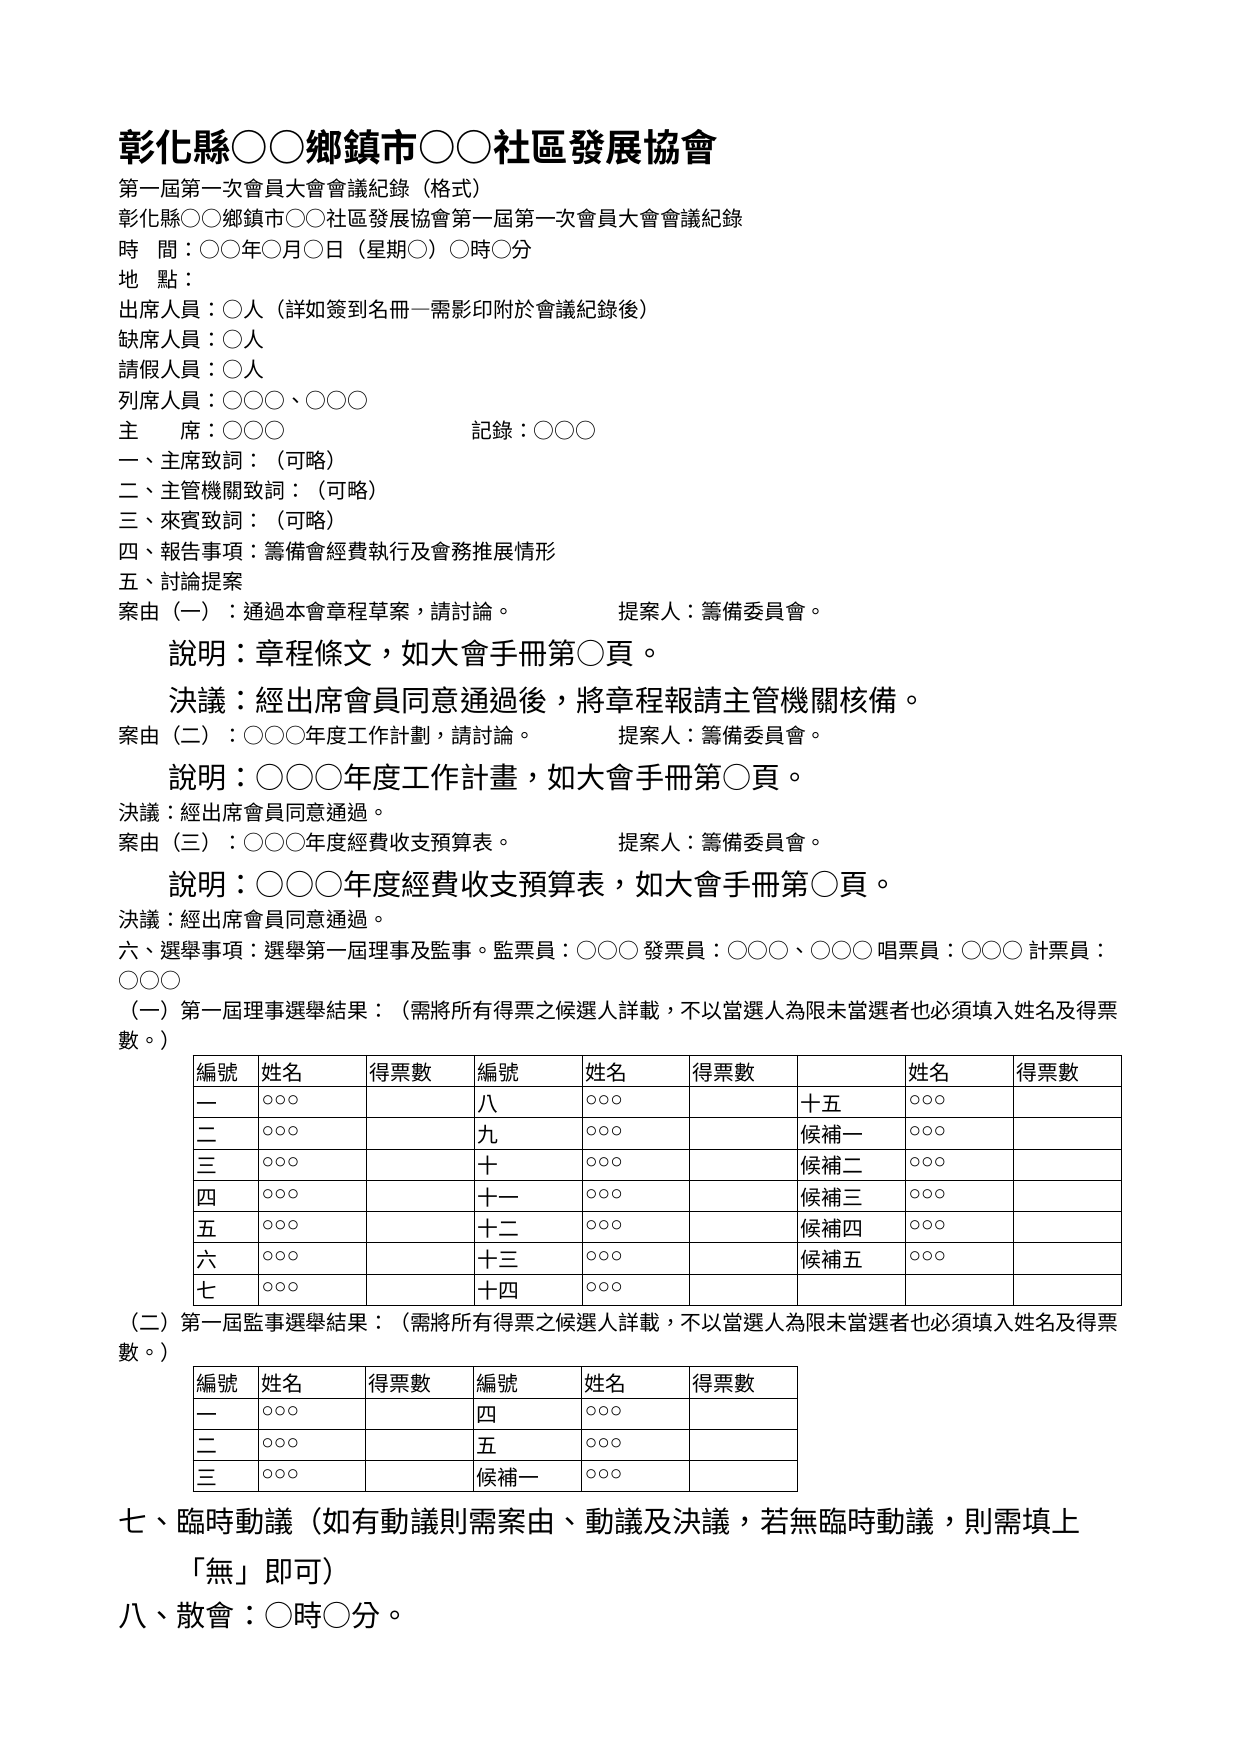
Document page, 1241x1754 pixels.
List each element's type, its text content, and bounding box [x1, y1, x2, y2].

table_header 得票數 [690, 1367, 797, 1397]
table_cell ○○○ [259, 1461, 365, 1491]
text 列席人員：○○○、○○○ [118, 384, 1122, 414]
text 說明：章程條文，如大會手冊第○頁。 [168, 631, 1122, 672]
text 請假人員：○人 [118, 354, 1122, 384]
table_cell 候補二 [798, 1150, 905, 1180]
table_cell 十 [475, 1150, 582, 1180]
table_cell 五 [474, 1430, 581, 1460]
table_cell [690, 1150, 797, 1180]
table_cell [1014, 1150, 1121, 1180]
text 出席人員：○人（詳如簽到名冊—需影印附於會議紀錄後） [118, 293, 1122, 323]
table_cell 四 [194, 1181, 258, 1211]
table_cell [906, 1275, 1013, 1305]
table_cell [690, 1399, 797, 1429]
table_cell ○○○ [906, 1181, 1013, 1211]
table_cell ○○○ [582, 1461, 689, 1491]
table_cell [690, 1461, 797, 1491]
table_cell [366, 1430, 473, 1460]
text 第一屆第一次會員大會會議紀錄（格式） [118, 172, 1122, 203]
table_header [798, 1056, 905, 1086]
table_header 姓名 [582, 1367, 689, 1397]
table_header 姓名 [583, 1056, 689, 1086]
table_cell [690, 1212, 797, 1242]
table_cell ○○○ [906, 1087, 1013, 1117]
table_cell ○○○ [259, 1181, 366, 1211]
table_cell [690, 1275, 797, 1305]
table_cell [690, 1181, 797, 1211]
table_cell [1014, 1243, 1121, 1273]
table_cell [366, 1399, 473, 1429]
table_cell 四 [474, 1399, 581, 1429]
table_cell [690, 1087, 797, 1117]
text 主 席：○○○ 記錄：○○○ [118, 414, 1122, 444]
table_cell 一 [194, 1087, 258, 1117]
table_cell 候補一 [798, 1118, 905, 1148]
table_cell [367, 1212, 474, 1242]
table_cell 十一 [475, 1181, 582, 1211]
table_cell 五 [194, 1212, 258, 1242]
table_cell 九 [475, 1118, 582, 1148]
table_cell [690, 1430, 797, 1460]
table_header 姓名 [259, 1367, 365, 1397]
table_cell ○○○ [259, 1275, 366, 1305]
table_cell 十五 [798, 1087, 905, 1117]
table_cell ○○○ [259, 1087, 366, 1117]
table_cell ○○○ [259, 1150, 366, 1180]
text 決議：經出席會員同意通過。 [118, 796, 1122, 827]
text 三、來賓致詞：（可略） [118, 505, 1122, 535]
table_cell ○○○ [583, 1275, 689, 1305]
table_cell [367, 1275, 474, 1305]
table_cell ○○○ [583, 1212, 689, 1242]
text 說明：○○○年度經費收支預算表，如大會手冊第○頁。 [168, 862, 1122, 904]
table_cell [367, 1243, 474, 1273]
text 彰化縣○○鄉鎮市○○社區發展協會第一屆第一次會員大會會議紀錄 [118, 203, 1122, 233]
table_cell 二 [194, 1430, 258, 1460]
table_header 姓名 [906, 1056, 1013, 1086]
text 案由（二）：○○○年度工作計劃，請討論。 提案人：籌備委員會。 [118, 719, 1122, 749]
table_cell [367, 1150, 474, 1180]
table_cell ○○○ [582, 1430, 689, 1460]
table_cell 十二 [475, 1212, 582, 1242]
table_cell [690, 1118, 797, 1148]
table_cell ○○○ [259, 1243, 366, 1273]
table_cell ○○○ [583, 1118, 689, 1148]
table_header 編號 [194, 1056, 258, 1086]
table_cell ○○○ [906, 1243, 1013, 1273]
text 四、報告事項：籌備會經費執行及會務推展情形 [118, 535, 1122, 565]
table_cell 候補三 [798, 1181, 905, 1211]
table_header 得票數 [366, 1367, 473, 1397]
table_cell [1014, 1181, 1121, 1211]
text 彰化縣○○鄉鎮市○○社區發展協會 [118, 118, 1122, 172]
table_cell ○○○ [259, 1118, 366, 1148]
table_header 得票數 [690, 1056, 797, 1086]
table_cell 二 [194, 1118, 258, 1148]
table_header 得票數 [367, 1056, 474, 1086]
table_cell ○○○ [582, 1399, 689, 1429]
table_cell [1014, 1275, 1121, 1305]
text 五、討論提案 [118, 565, 1122, 595]
table_cell ○○○ [259, 1399, 365, 1429]
text （二）第一屆監事選舉結果：（需將所有得票之候選人詳載，不以當選人為限未當選者也必須填入姓名及得票數。） [118, 1306, 1122, 1366]
table_cell 三 [194, 1461, 258, 1491]
table_cell 三 [194, 1150, 258, 1180]
table_cell ○○○ [583, 1087, 689, 1117]
table_cell 七 [194, 1275, 258, 1305]
text 決議：經出席會員同意通過。 [118, 904, 1122, 934]
table_cell [367, 1087, 474, 1117]
text 說明：○○○年度工作計畫，如大會手冊第○頁。 [168, 755, 1122, 796]
table_cell [367, 1181, 474, 1211]
table_header 編號 [475, 1056, 582, 1086]
table_header 編號 [194, 1367, 258, 1397]
table_cell 候補一 [474, 1461, 581, 1491]
table_cell [366, 1461, 473, 1491]
text 八、散會：○時○分。 [118, 1592, 1122, 1634]
text 七、臨時動議（如有動議則需案由、動議及決議，若無臨時動議，則需填上「無」即可） [118, 1492, 1122, 1592]
table_cell ○○○ [906, 1212, 1013, 1242]
table_cell ○○○ [906, 1118, 1013, 1148]
text 一、主席致詞：（可略） [118, 444, 1122, 474]
text 缺席人員：○人 [118, 323, 1122, 354]
text 案由（三）：○○○年度經費收支預算表。 提案人：籌備委員會。 [118, 827, 1122, 857]
table_header 編號 [474, 1367, 581, 1397]
table_header 姓名 [259, 1056, 366, 1086]
table_cell ○○○ [583, 1150, 689, 1180]
table_cell ○○○ [583, 1243, 689, 1273]
text 時 間：○○年○月○日（星期○）○時○分 [118, 233, 1122, 263]
table_cell [1014, 1087, 1121, 1117]
text 決議：經出席會員同意通過後，將章程報請主管機關核備。 [168, 678, 1122, 719]
table_cell ○○○ [259, 1430, 365, 1460]
table_cell 十四 [475, 1275, 582, 1305]
table_cell 候補五 [798, 1243, 905, 1273]
table_cell [1014, 1212, 1121, 1242]
table_cell 一 [194, 1399, 258, 1429]
table_cell [690, 1243, 797, 1273]
text （一）第一屆理事選舉結果：（需將所有得票之候選人詳載，不以當選人為限未當選者也必須填入姓名及得票數。） [118, 994, 1122, 1055]
table_cell 六 [194, 1243, 258, 1273]
text 地 點： [118, 263, 1122, 293]
table_cell ○○○ [583, 1181, 689, 1211]
table_cell 八 [475, 1087, 582, 1117]
table_cell ○○○ [259, 1212, 366, 1242]
table_cell ○○○ [906, 1150, 1013, 1180]
table_cell 候補四 [798, 1212, 905, 1242]
table_cell [1014, 1118, 1121, 1148]
table_cell 十三 [475, 1243, 582, 1273]
text 案由（一）：通過本會章程草案，請討論。 提案人：籌備委員會。 [118, 595, 1122, 626]
text 二、主管機關致詞：（可略） [118, 474, 1122, 505]
table_header 得票數 [1014, 1056, 1121, 1086]
text 六、選舉事項：選舉第一屆理事及監事。監票員：○○○ 發票員：○○○、○○○ 唱票員：○○○ 計票員：○○○ [118, 934, 1122, 994]
table_cell [798, 1275, 905, 1305]
table_cell [367, 1118, 474, 1148]
